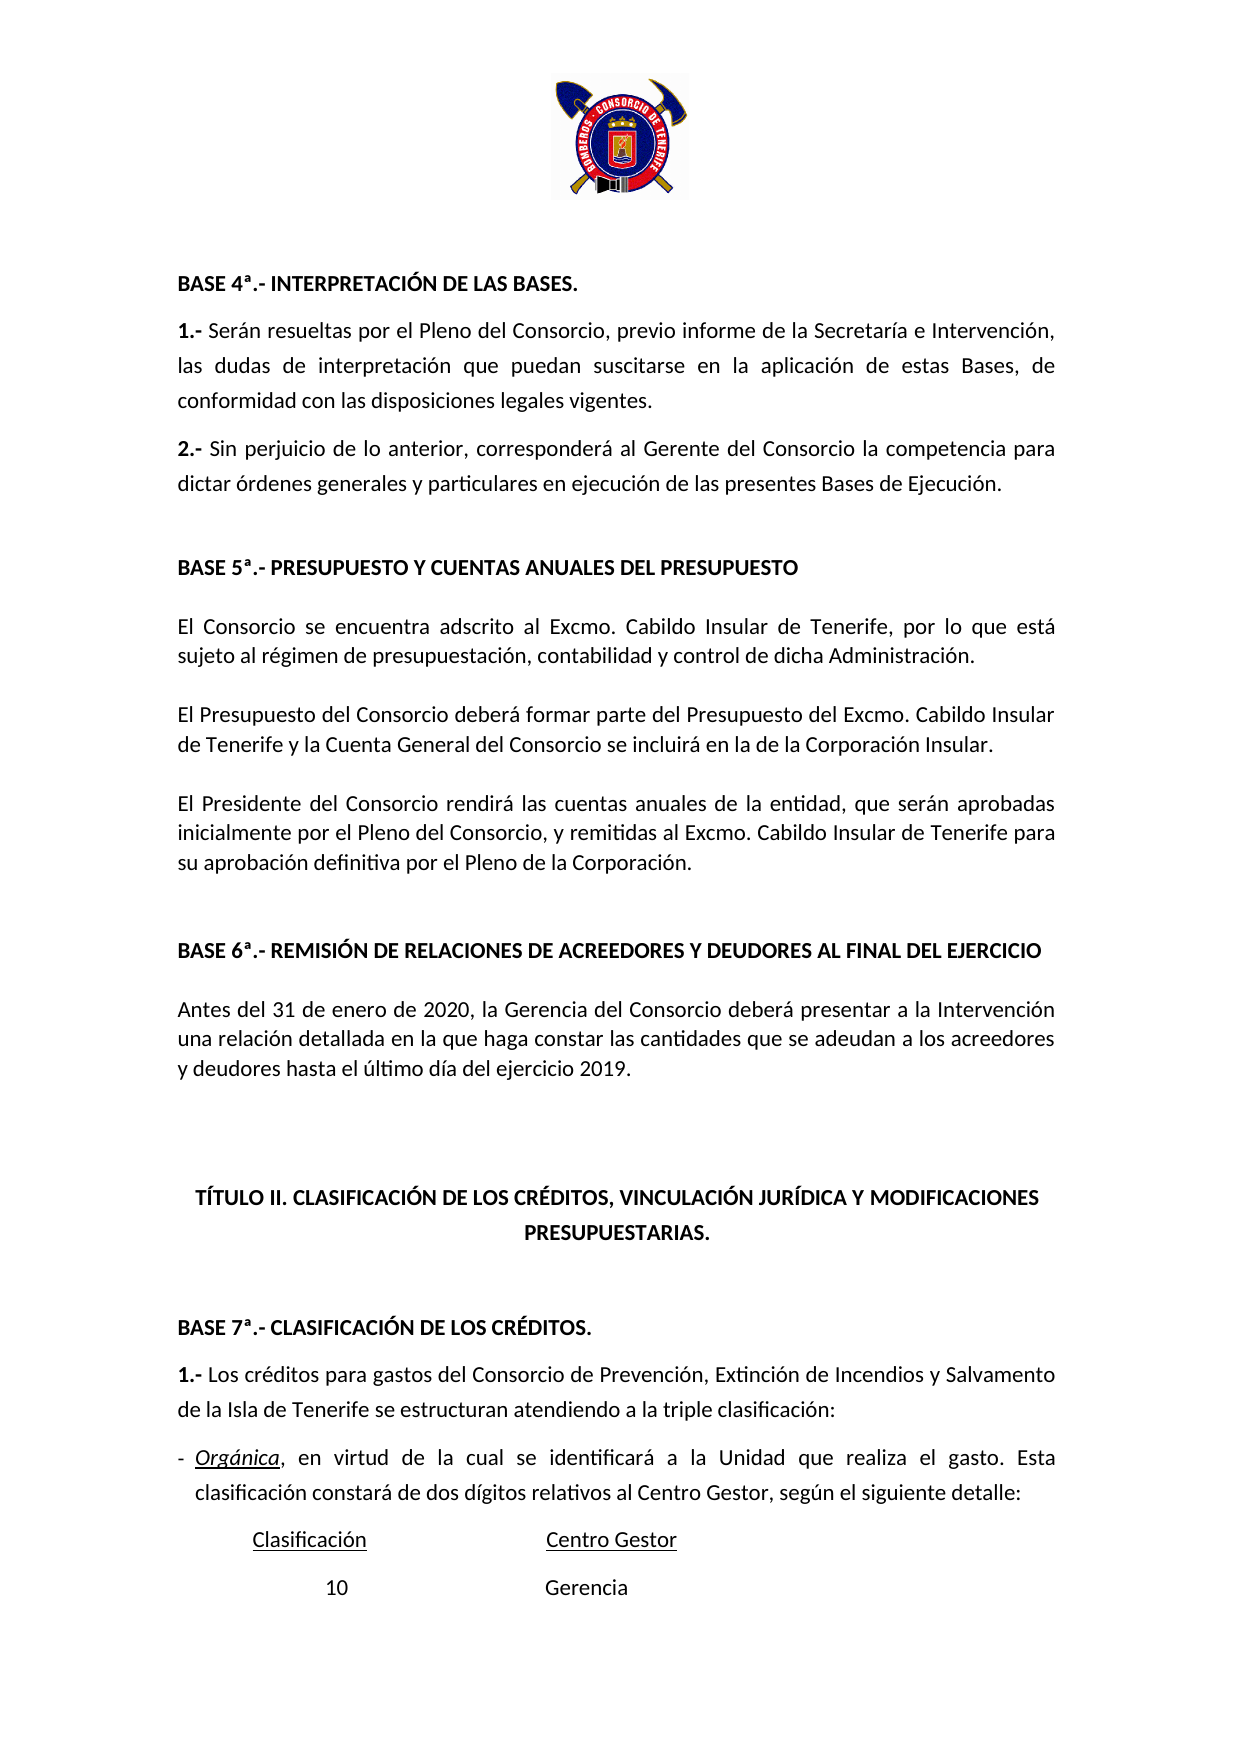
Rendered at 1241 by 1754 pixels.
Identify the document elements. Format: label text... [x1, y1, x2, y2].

text El Presupuesto del Consorcio deberá formar parte del Presupuesto del Excmo. Cabildo Insular de Tenerife y la Cuenta General del Consorcio se incluirá en la de la Corporación Insular. [177, 699, 1057, 758]
text TÍTULO II. CLASIFICACIÓN DE LOS CRÉDITOS, VINCULACIÓN JURÍDICA Y MODIFICACIONES PRESUPUESTARIAS. [177, 1183, 1057, 1246]
text BASE 6ª.- REMISIÓN DE RELACIONES DE ACREEDORES Y DEUDORES AL FINAL DEL EJERCICIO [177, 935, 1057, 964]
text 1.- Los créditos para gastos del Consorcio de Prevención, Extinción de Incendios y Salvamento de la Isla de Tenerife se estructuran atendiendo a la triple clasificación: [177, 1361, 1057, 1424]
text 1.- Serán resueltas por el Pleno del Consorcio, previo informe de la Secretaría e Intervención, las dudas de interpretación que puedan suscitarse en la aplicación de estas Bases, de conformidad con las disposiciones legales vigentes. [177, 317, 1057, 414]
subtitle BASE 7ª.- CLASIFICACIÓN DE LOS CRÉDITOS. [177, 1313, 1057, 1341]
text 2.- Sin perjuicio de lo anterior, corresponderá al Gerente del Consorcio la competencia para dictar órdenes generales y particulares en ejecución de las presentes Bases de Ejecución. [177, 434, 1057, 497]
text El Presidente del Consorcio rendirá las cuentas anuales de la entidad, que serán aprobadas inicialmente por el Pleno del Consorcio, y remitidas al Excmo. Cabildo Insular de Tenerife para su aprobación definitiva por el Pleno de la Corporación. [177, 787, 1057, 876]
picture [550, 73, 690, 200]
text Clasificación Centro Gestor [177, 1526, 1057, 1554]
text Antes del 31 de enero de 2020, la Gerencia del Consorcio deberá presentar a la Intervención una relación detallada en la que haga constar las cantidades que se adeudan a los acreedores y deudores hasta el último día del ejercicio 2019. [177, 994, 1057, 1082]
text El Consorcio se encuentra adscrito al Excmo. Cabildo Insular de Tenerife, por lo que está sujeto al régimen de presupuestación, contabilidad y control de dicha Administración. [177, 611, 1057, 669]
text BASE 4ª.- INTERPRETACIÓN DE LAS BASES. [177, 269, 1057, 297]
text BASE 5ª.- PRESUPUESTO Y CUENTAS ANUALES DEL PRESUPUESTO [177, 552, 1057, 581]
list Orgánica, en virtud de la cual se identificará a la Unidad que realiza el gasto. Esta clasificación constará de dos dígitos relativos al Centro Gestor, según el siguiente detalle: [177, 1443, 1057, 1506]
list Gerencia [325, 1573, 1057, 1601]
